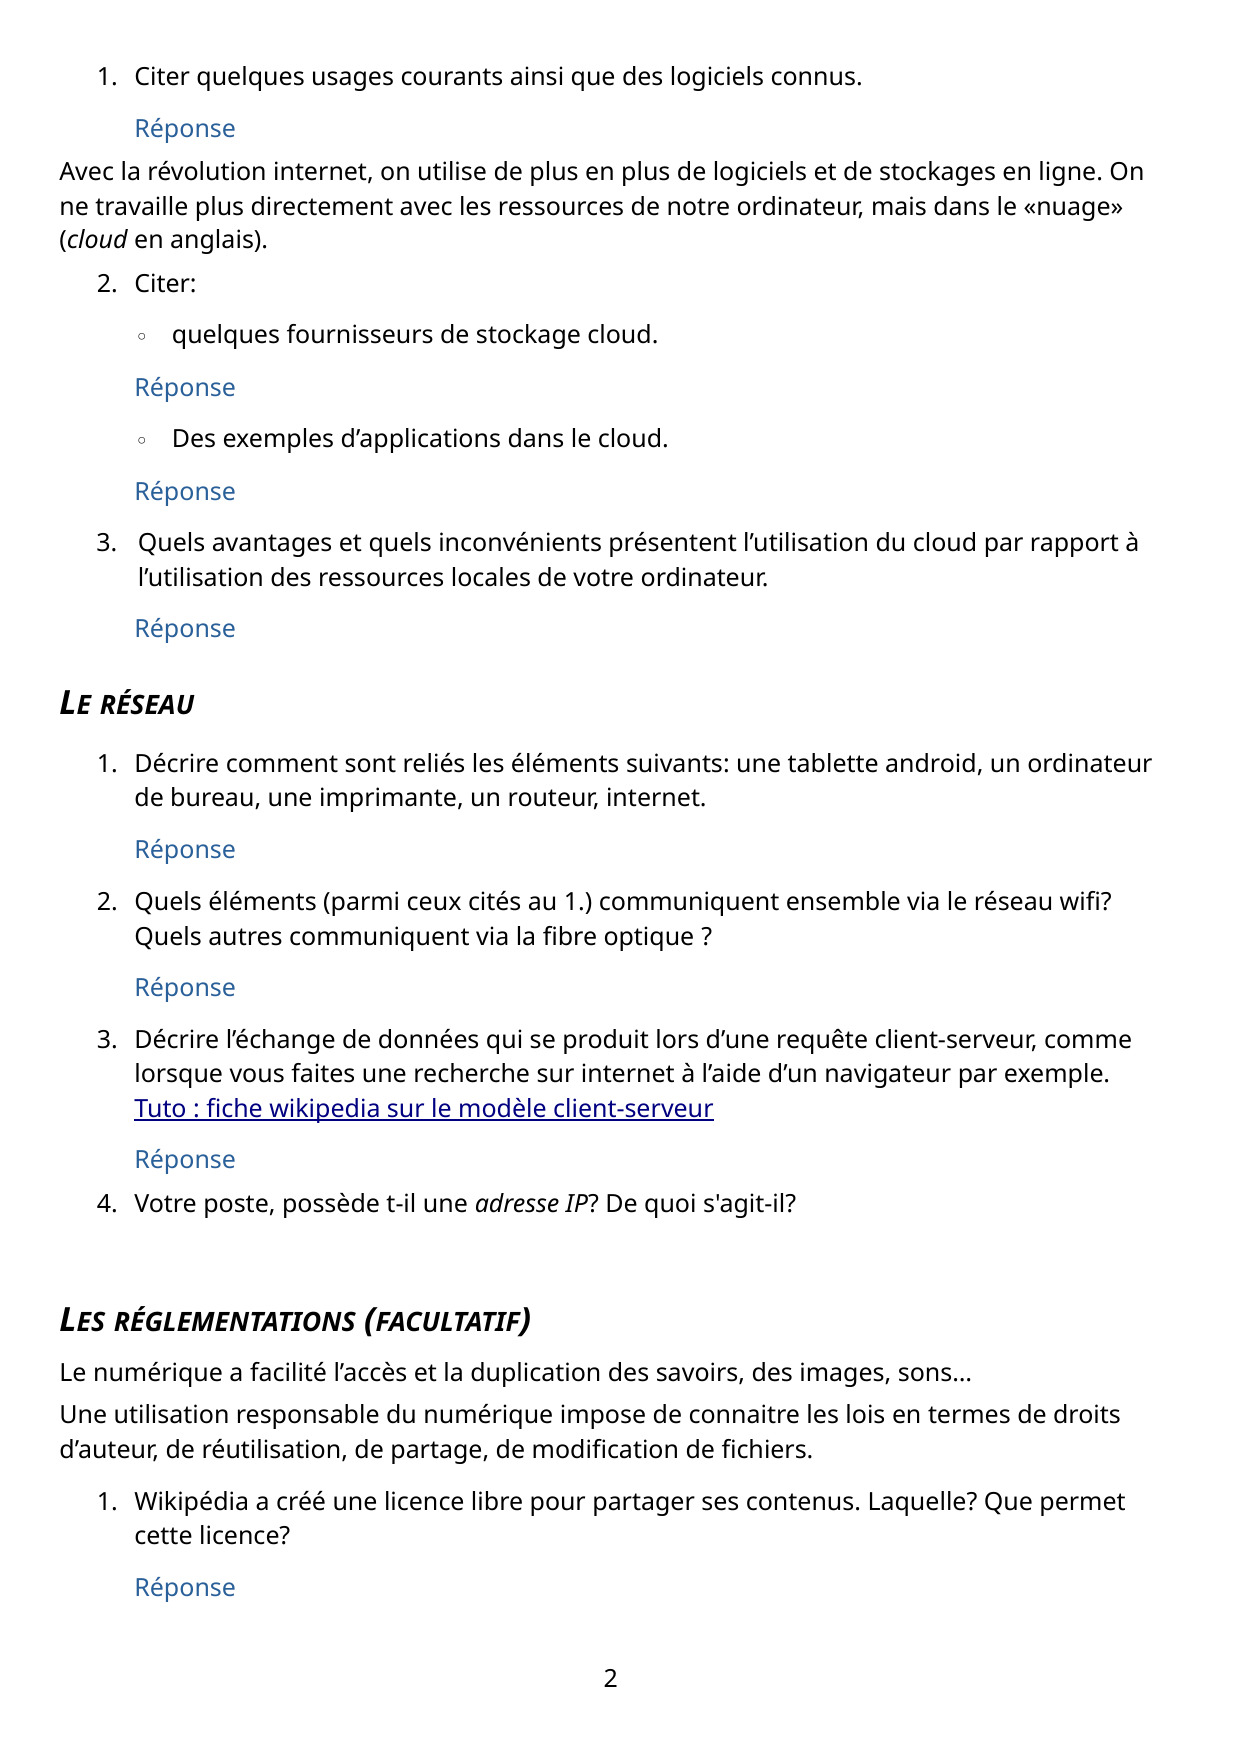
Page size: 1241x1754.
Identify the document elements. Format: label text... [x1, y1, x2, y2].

list Votre poste, possède t-il une adresse IP? De quoi s'agit-il? [97, 1185, 1181, 1219]
list Réponse [97, 1142, 1181, 1176]
list Décrire comment sont reliés les éléments suivants: une tablette android, un ordinateur de bureau, une imprimante, un routeur, internet. [97, 746, 1181, 814]
list Réponse [97, 970, 1181, 1004]
subtitle Les réglementations (facultatif) [59, 1296, 1181, 1342]
list Citer: [97, 265, 1181, 299]
list Réponse [97, 1569, 1181, 1603]
list Réponse [97, 369, 1181, 403]
list Réponse [97, 611, 1181, 645]
list Des exemples d’applications dans le cloud. [134, 421, 1181, 455]
list Quels avantages et quels inconvénients présentent l’utilisation du cloud par rapport à l’utilisation des ressources locales de votre ordinateur. [96, 525, 1181, 593]
list Quels éléments (parmi ceux cités au 1.) communiquent ensemble via le réseau wifi? Quels autres communiquent via la fibre optique ? [97, 884, 1181, 952]
text Le numérique a facilité l’accès et la duplication des savoirs, des images, sons… [59, 1354, 1181, 1388]
text Avec la révolution internet, on utilise de plus en plus de logiciels et de stockages en ligne. On ne travaille plus directement avec les ressources de notre ordinateur, mais dans le «nuage» (cloud en anglais). [59, 154, 1181, 256]
list Réponse [97, 111, 1181, 145]
list Réponse [97, 473, 1181, 507]
subtitle Le réseau [59, 679, 1181, 724]
list quelques fournisseurs de stockage cloud. [134, 317, 1181, 351]
list Réponse [97, 832, 1181, 866]
list Citer quelques usages courants ainsi que des logiciels connus. [97, 59, 1181, 93]
list Décrire l’échange de données qui se produit lors d’une requête client-serveur, comme lorsque vous faites une recherche sur internet à l’aide d’un navigateur par exemple. Tuto : fiche wikipedia sur le modèle client-serveur [97, 1022, 1181, 1124]
list Wikipédia a créé une licence libre pour partager ses contenus. Laquelle? Que permet cette licence? [97, 1483, 1181, 1551]
text Une utilisation responsable du numérique impose de connaitre les lois en termes de droits d’auteur, de réutilisation, de partage, de modification de fichiers. [59, 1397, 1181, 1465]
